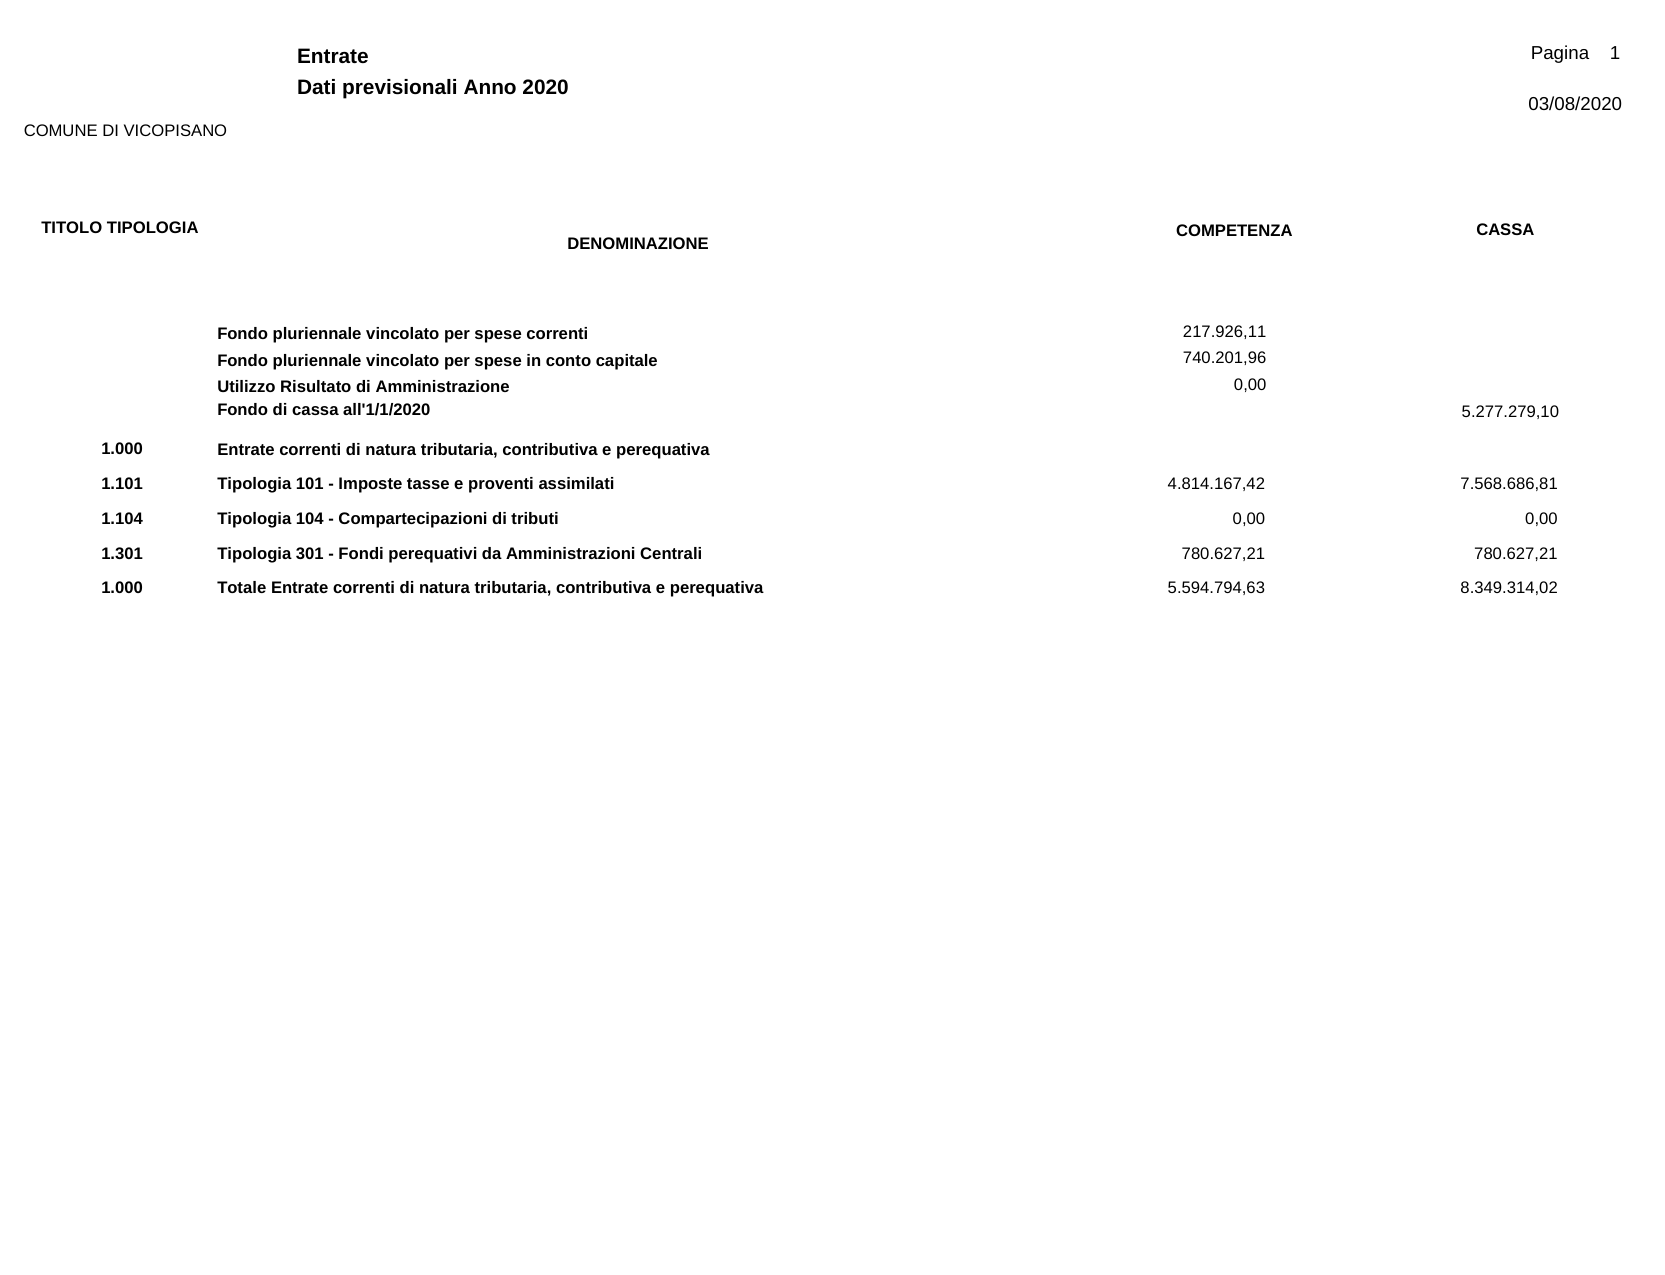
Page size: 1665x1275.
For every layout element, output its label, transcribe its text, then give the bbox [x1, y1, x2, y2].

text 03/08/2020 [1476, 93, 1622, 114]
text 0,00 [1106, 374, 1266, 394]
text 780.627,21 [1105, 543, 1265, 563]
text 1.104 [36, 509, 208, 528]
text Fondo pluriennale vincolato per spese correnti [217, 324, 703, 343]
text Entrate correnti di natura tributaria, contributiva e perequativa [217, 439, 1084, 458]
text Totale Entrate correnti di natura tributaria, contributiva e perequativa [217, 578, 1084, 597]
text 1.301 [36, 543, 208, 563]
text 1.000 [36, 439, 208, 458]
text Utilizzo Risultato di Amministrazione [217, 377, 703, 396]
text CASSA [1416, 220, 1594, 239]
text 0,00 [1398, 509, 1557, 528]
text DENOMINAZIONE [505, 233, 771, 253]
text 5.277.279,10 [1399, 402, 1559, 421]
text 7.568.686,81 [1398, 474, 1557, 493]
text COMPETENZA [1145, 220, 1323, 239]
text 780.627,21 [1398, 543, 1557, 563]
text Pagina 1 [1474, 42, 1620, 63]
text 1.101 [36, 474, 208, 493]
text Fondo pluriennale vincolato per spese in conto capitale [217, 351, 703, 370]
text 740.201,96 [1106, 348, 1266, 367]
text 4.814.167,42 [1105, 474, 1265, 493]
text COMUNE DI VICOPISANO [23, 120, 803, 139]
text Tipologia 104 - Compartecipazioni di tributi [217, 509, 1084, 528]
text Tipologia 301 - Fondi perequativi da Amministrazioni Centrali [217, 543, 1084, 562]
text 0,00 [1105, 509, 1265, 528]
text 5.594.794,63 [1105, 578, 1265, 597]
text Tipologia 101 - Imposte tasse e proventi assimilati [217, 474, 1084, 493]
text 217.926,11 [1106, 322, 1266, 341]
text Entrate [297, 44, 1363, 68]
text 8.349.314,02 [1398, 578, 1557, 597]
text TITOLO TIPOLOGIA [32, 218, 208, 237]
text 1.000 [36, 578, 208, 597]
text Dati previsionali Anno 2020 [297, 75, 1363, 99]
text Fondo di cassa all'1/1/2020 [217, 400, 703, 419]
